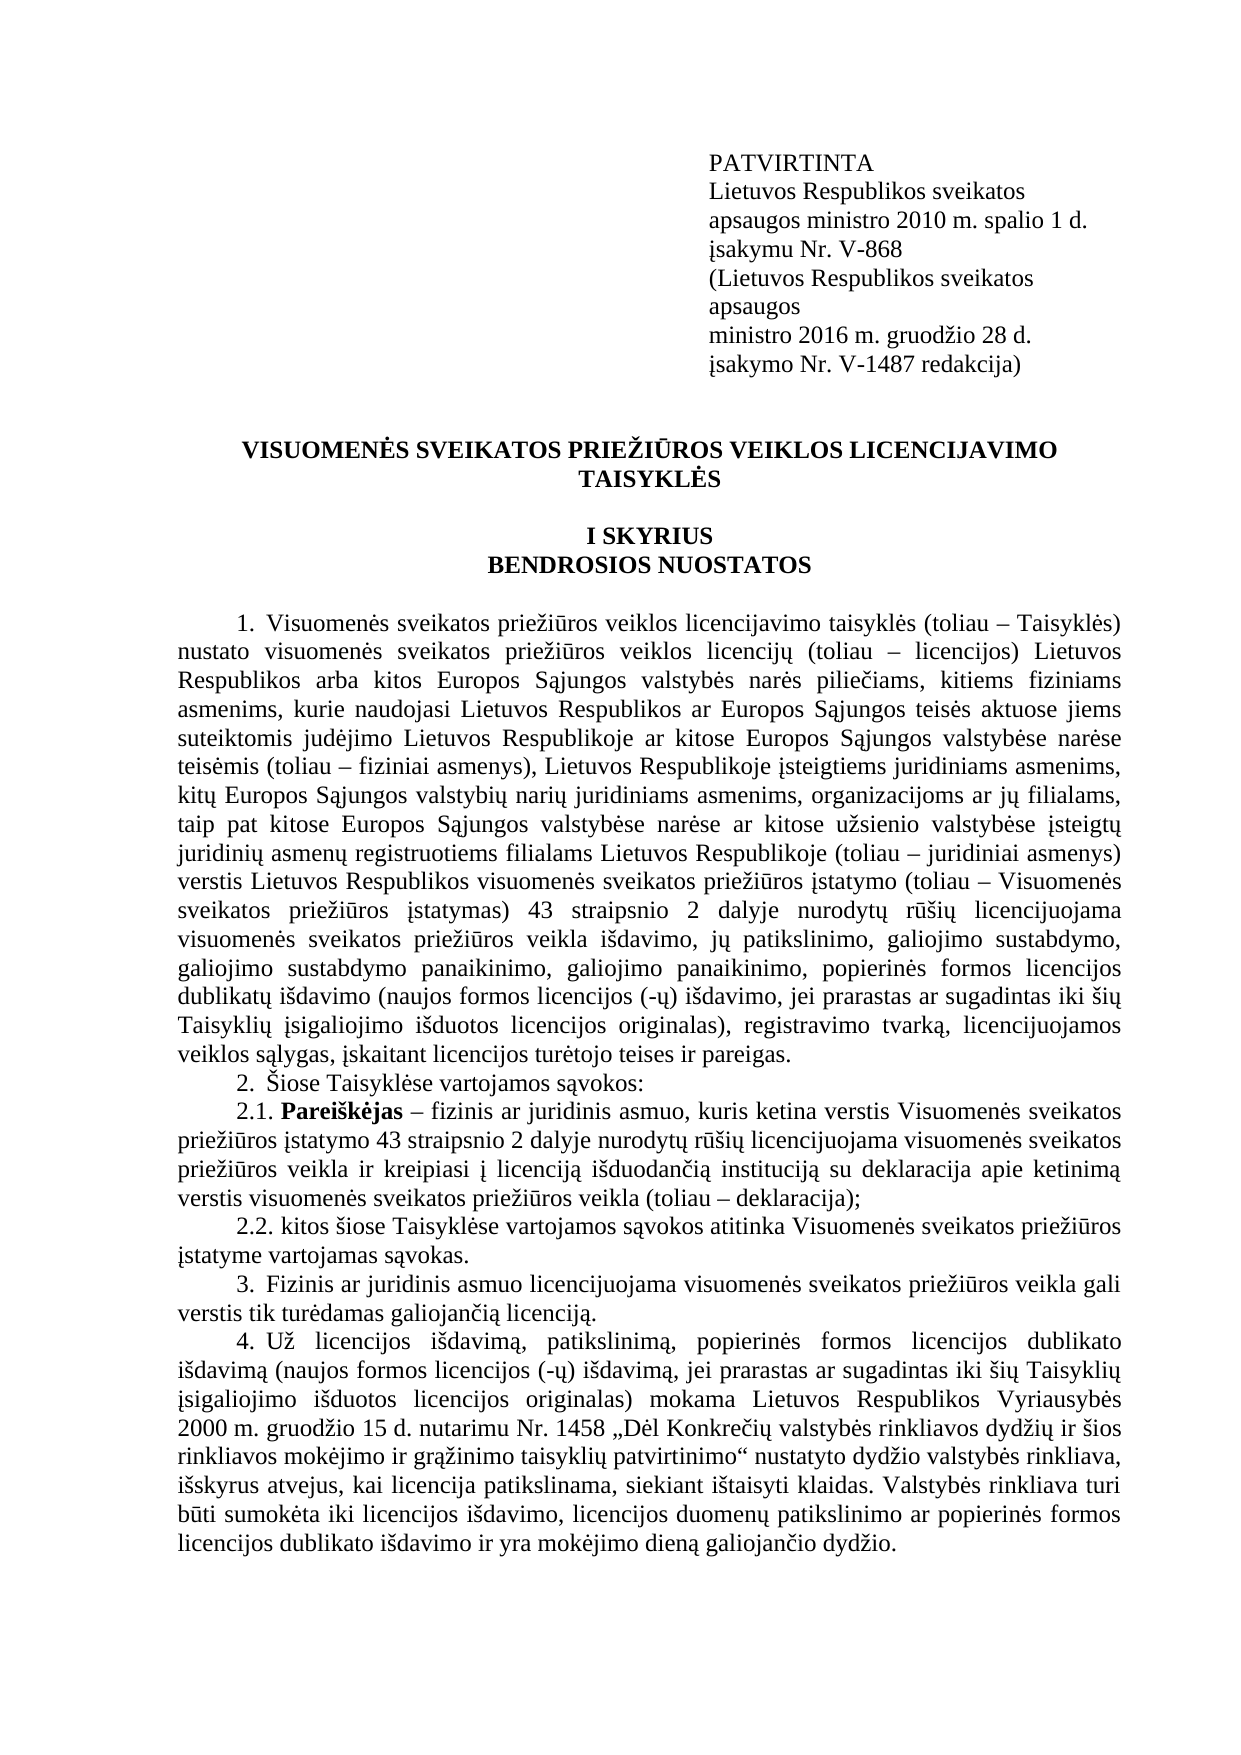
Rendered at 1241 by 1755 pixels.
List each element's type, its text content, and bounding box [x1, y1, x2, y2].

text apsaugos ministro 2010 m. spalio 1 d. [177, 205, 1122, 234]
text ministro 2016 m. gruodžio 28 d. [709, 320, 1122, 349]
text PATVIRTINTA [709, 148, 1122, 176]
text I skyrius [177, 521, 1122, 550]
text 2.2. kitos šiose Taisyklėse vartojamos sąvokos atitinka Visuomenės sveikatos priežiūros įstatyme vartojamas sąvokas. [177, 1211, 1122, 1269]
text 3. Fizinis ar juridinis asmuo licencijuojama visuomenės sveikatos priežiūros veikla gali verstis tik turėdamas galiojančią licenciją. [177, 1269, 1122, 1326]
text įsakymo Nr. V-1487 redakcija) [709, 349, 1122, 378]
text 2.1. Pareiškėjas – fizinis ar juridinis asmuo, kuris ketina verstis Visuomenės sveikatos priežiūros įstatymo 43 straipsnio 2 dalyje nurodytų rūšių licencijuojama visuomenės sveikatos priežiūros veikla ir kreipiasi į licenciją išduodančią instituciją su deklaracija apie ketinimą verstis visuomenės sveikatos priežiūros veikla (toliau – deklaracija); [177, 1096, 1122, 1211]
text įsakymu Nr. V-868 [709, 234, 1122, 263]
text (Lietuvos Respublikos sveikatos apsaugos [709, 263, 1122, 320]
text BENDROSIOS NUOSTATOS [177, 550, 1122, 579]
text 2. Šiose Taisyklėse vartojamos sąvokos: [177, 1068, 1122, 1096]
text Lietuvos Respublikos sveikatos [177, 176, 1122, 205]
text VISUOMENĖS SVEIKATOS PRIEŽIŪROS VEIKLOS LICENCIJAVIMO TAISYKLĖS [177, 435, 1122, 493]
text 4. Už licencijos išdavimą, patikslinimą, popierinės formos licencijos dublikato išdavimą (naujos formos licencijos (-ų) išdavimą, jei prarastas ar sugadintas iki šių Taisyklių įsigaliojimo išduotos licencijos originalas) mokama Lietuvos Respublikos Vyriausybės 2000 m. gruodžio 15 d. nutarimu Nr. 1458 „Dėl Konkrečių valstybės rinkliavos dydžių ir šios rinkliavos mokėjimo ir grąžinimo taisyklių patvirtinimo“ nustatyto dydžio valstybės rinkliava, išskyrus atvejus, kai licencija patikslinama, siekiant ištaisyti klaidas. Valstybės rinkliava turi būti sumokėta iki licencijos išdavimo, licencijos duomenų patikslinimo ar popierinės formos licencijos dublikato išdavimo ir yra mokėjimo dieną galiojančio dydžio. [177, 1326, 1122, 1556]
text 1. Visuomenės sveikatos priežiūros veiklos licencijavimo taisyklės (toliau – Taisyklės) nustato visuomenės sveikatos priežiūros veiklos licencijų (toliau – licencijos) Lietuvos Respublikos arba kitos Europos Sąjungos valstybės narės piliečiams, kitiems fiziniams asmenims, kurie naudojasi Lietuvos Respublikos ar Europos Sąjungos teisės aktuose jiems suteiktomis judėjimo Lietuvos Respublikoje ar kitose Europos Sąjungos valstybėse narėse teisėmis (toliau – fiziniai asmenys), Lietuvos Respublikoje įsteigtiems juridiniams asmenims, kitų Europos Sąjungos valstybių narių juridiniams asmenims, organizacijoms ar jų filialams, taip pat kitose Europos Sąjungos valstybėse narėse ar kitose užsienio valstybėse įsteigtų juridinių asmenų registruotiems filialams Lietuvos Respublikoje (toliau – juridiniai asmenys) verstis Lietuvos Respublikos visuomenės sveikatos priežiūros įstatymo (toliau – Visuomenės sveikatos priežiūros įstatymas) 43 straipsnio 2 dalyje nurodytų rūšių licencijuojama visuomenės sveikatos priežiūros veikla išdavimo, jų patikslinimo, galiojimo sustabdymo, galiojimo sustabdymo panaikinimo, galiojimo panaikinimo, popierinės formos licencijos dublikatų išdavimo (naujos formos licencijos (-ų) išdavimo, jei prarastas ar sugadintas iki šių Taisyklių įsigaliojimo išduotos licencijos originalas), registravimo tvarką, licencijuojamos veiklos sąlygas, įskaitant licencijos turėtojo teises ir pareigas. [177, 608, 1122, 1068]
